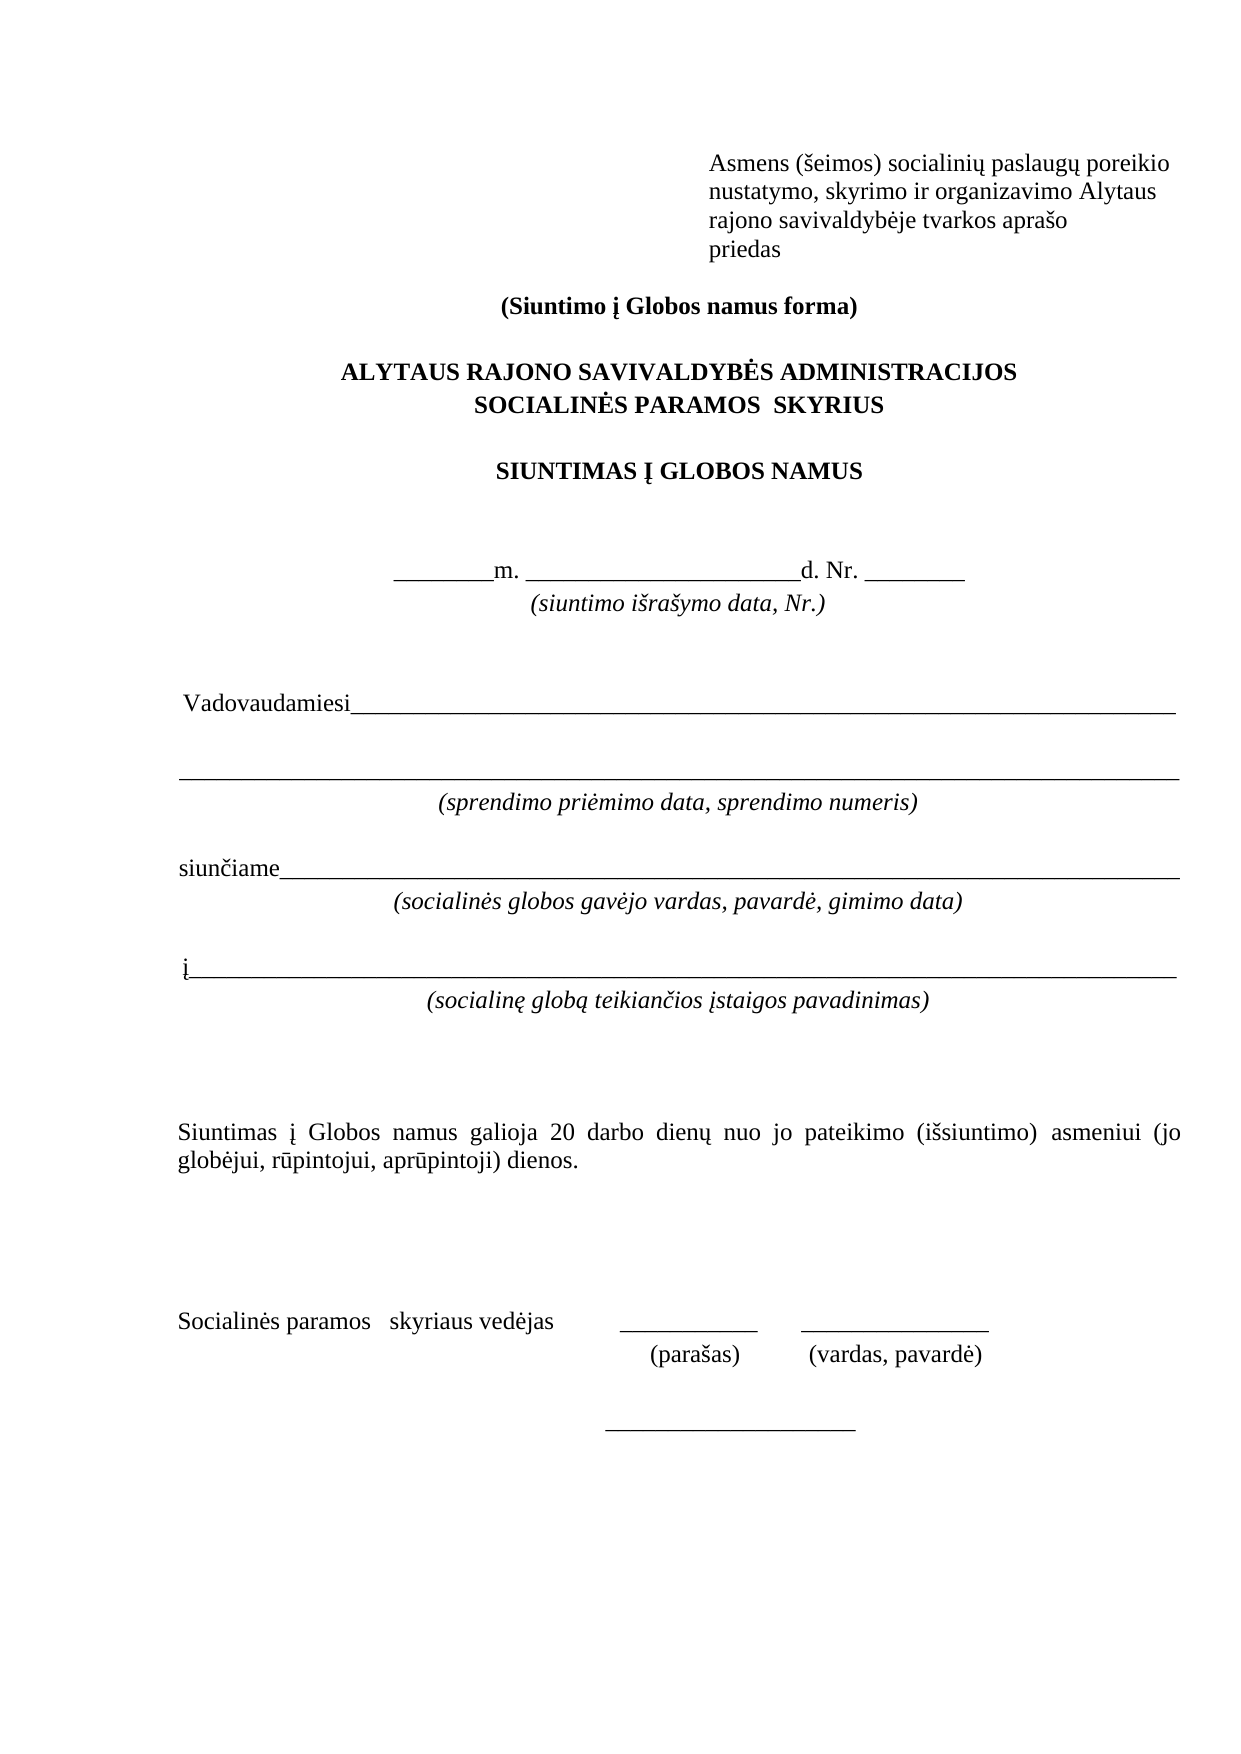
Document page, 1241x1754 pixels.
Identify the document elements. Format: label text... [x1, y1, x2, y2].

text siunčiame________________________________________________________________________ [177, 853, 1181, 881]
text ALYTAUS RAJONO SAVIVALDYBĖS ADMINISTRACIJOS [177, 357, 1181, 386]
text (siuntimo išrašymo data, Nr.) [177, 588, 1181, 617]
text (parašas) (vardas, pavardė) [177, 1339, 1181, 1368]
text Asmens (šeimos) socialinių paslaugų poreikio nustatymo, skyrimo ir organizavimo Alytaus rajono savivaldybėje tvarkos aprašo [709, 148, 1181, 234]
text ________m. ______________________d. Nr. ________ [177, 556, 1181, 584]
text SIUNTIMAS Į GLOBOS NAMUS [177, 456, 1181, 485]
text (Siuntimo į Globos namus forma) [177, 291, 1181, 320]
text (socialinės globos gavėjo vardas, pavardė, gimimo data) [177, 886, 1181, 914]
text (sprendimo priėmimo data, sprendimo numeris) [177, 787, 1181, 815]
text priedas [177, 234, 1181, 263]
text į_______________________________________________________________________________ [177, 952, 1181, 981]
text Siuntimas į Globos namus galioja 20 darbo dienų nuo jo pateikimo (išsiuntimo) asmeniui (jo globėjui, rūpintojui, aprūpintoji) dienos. [177, 1117, 1181, 1174]
text Vadovaudamiesi__________________________________________________________________ [177, 688, 1181, 716]
text ____________________ [177, 1406, 1181, 1434]
text ________________________________________________________________________________ [177, 754, 1181, 782]
text SOCIALINĖS PARAMOS SKYRIUS [177, 390, 1181, 419]
text (socialinę globą teikiančios įstaigos pavadinimas) [177, 985, 1181, 1013]
text Socialinės paramos skyriaus vedėjas ___________ _______________ [177, 1306, 1181, 1335]
